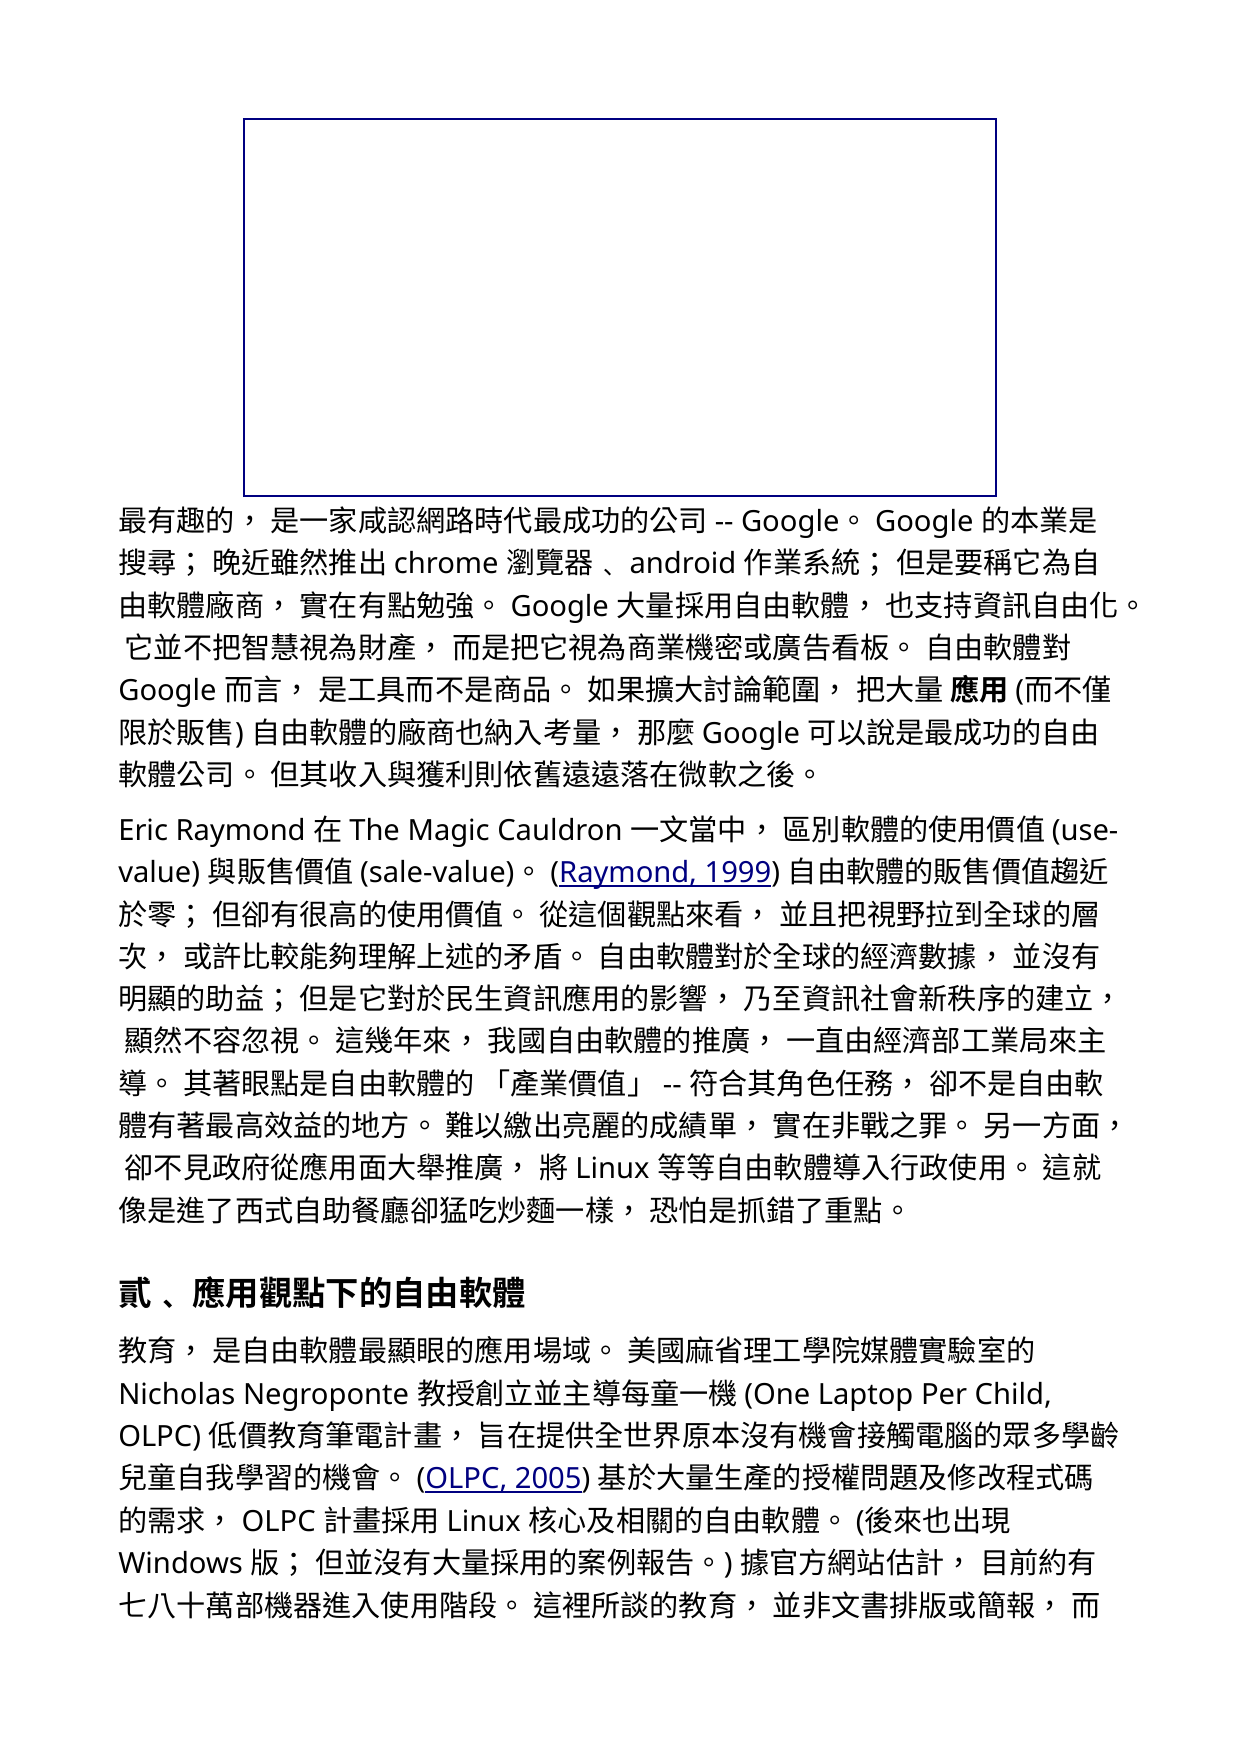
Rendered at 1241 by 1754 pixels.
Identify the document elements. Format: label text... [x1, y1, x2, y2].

subtitle 貳﹑ 應用觀點下的自由軟體 [118, 1267, 1122, 1315]
text 教育， 是自由軟體最顯眼的應用場域。 美國麻省理工學院媒體實驗室的 Nicholas Negroponte 教授創立並主導每童一機 (One Laptop Per Child, OLPC) 低價教育筆電計畫， 旨在提供全世界原本沒有機會接觸電腦的眾多學齡兒童自我學習的機會。 (OLPC, 2005) 基於大量生產的授權問題及修改程式碼的需求， OLPC 計畫採用 Linux 核心及相關的自由軟體。 (後來也出現 Windows 版； 但並沒有大量採用的案例報告。) 據官方網站估計， 目前約有七八十萬部機器進入使用階段。 這裡所談的教育， 並非文書排版或簡報， 而 [118, 1328, 1122, 1624]
text 最有趣的， 是一家咸認網路時代最成功的公司 -- Google。 Google 的本業是搜尋； 晚近雖然推出 chrome 瀏覽器﹑ android 作業系統； 但是要稱它為自由軟體廠商， 實在有點勉強。 Google 大量採用自由軟體， 也支持資訊自由化。 它並不把智慧視為財產， 而是把它視為商業機密或廣告看板。 自由軟體對 Google 而言， 是工具而不是商品。 如果擴大討論範圍， 把大量 應用 (而不僅限於販售) 自由軟體的廠商也納入考量， 那麼 Google 可以說是最成功的自由軟體公司。 但其收入與獲利則依舊遠遠落在微軟之後。 [118, 118, 1122, 794]
text Eric Raymond 在 The Magic Cauldron 一文當中， 區別軟體的使用價值 (use-value) 與販售價值 (sale-value)。 (Raymond, 1999) 自由軟體的販售價值趨近於零； 但卻有很高的使用價值。 從這個觀點來看， 並且把視野拉到全球的層次， 或許比較能夠理解上述的矛盾。 自由軟體對於全球的經濟數據， 並沒有明顯的助益； 但是它對於民生資訊應用的影響， 乃至資訊社會新秩序的建立， 顯然不容忽視。 這幾年來， 我國自由軟體的推廣， 一直由經濟部工業局來主導。 其著眼點是自由軟體的 「產業價值」 -- 符合其角色任務， 卻不是自由軟體有著最高效益的地方。 難以繳出亮麗的成績單， 實在非戰之罪。 另一方面， 卻不見政府從應用面大舉推廣， 將 Linux 等等自由軟體導入行政使用。 這就像是進了西式自助餐廳卻猛吃炒麵一樣， 恐怕是抓錯了重點。 [118, 806, 1122, 1230]
